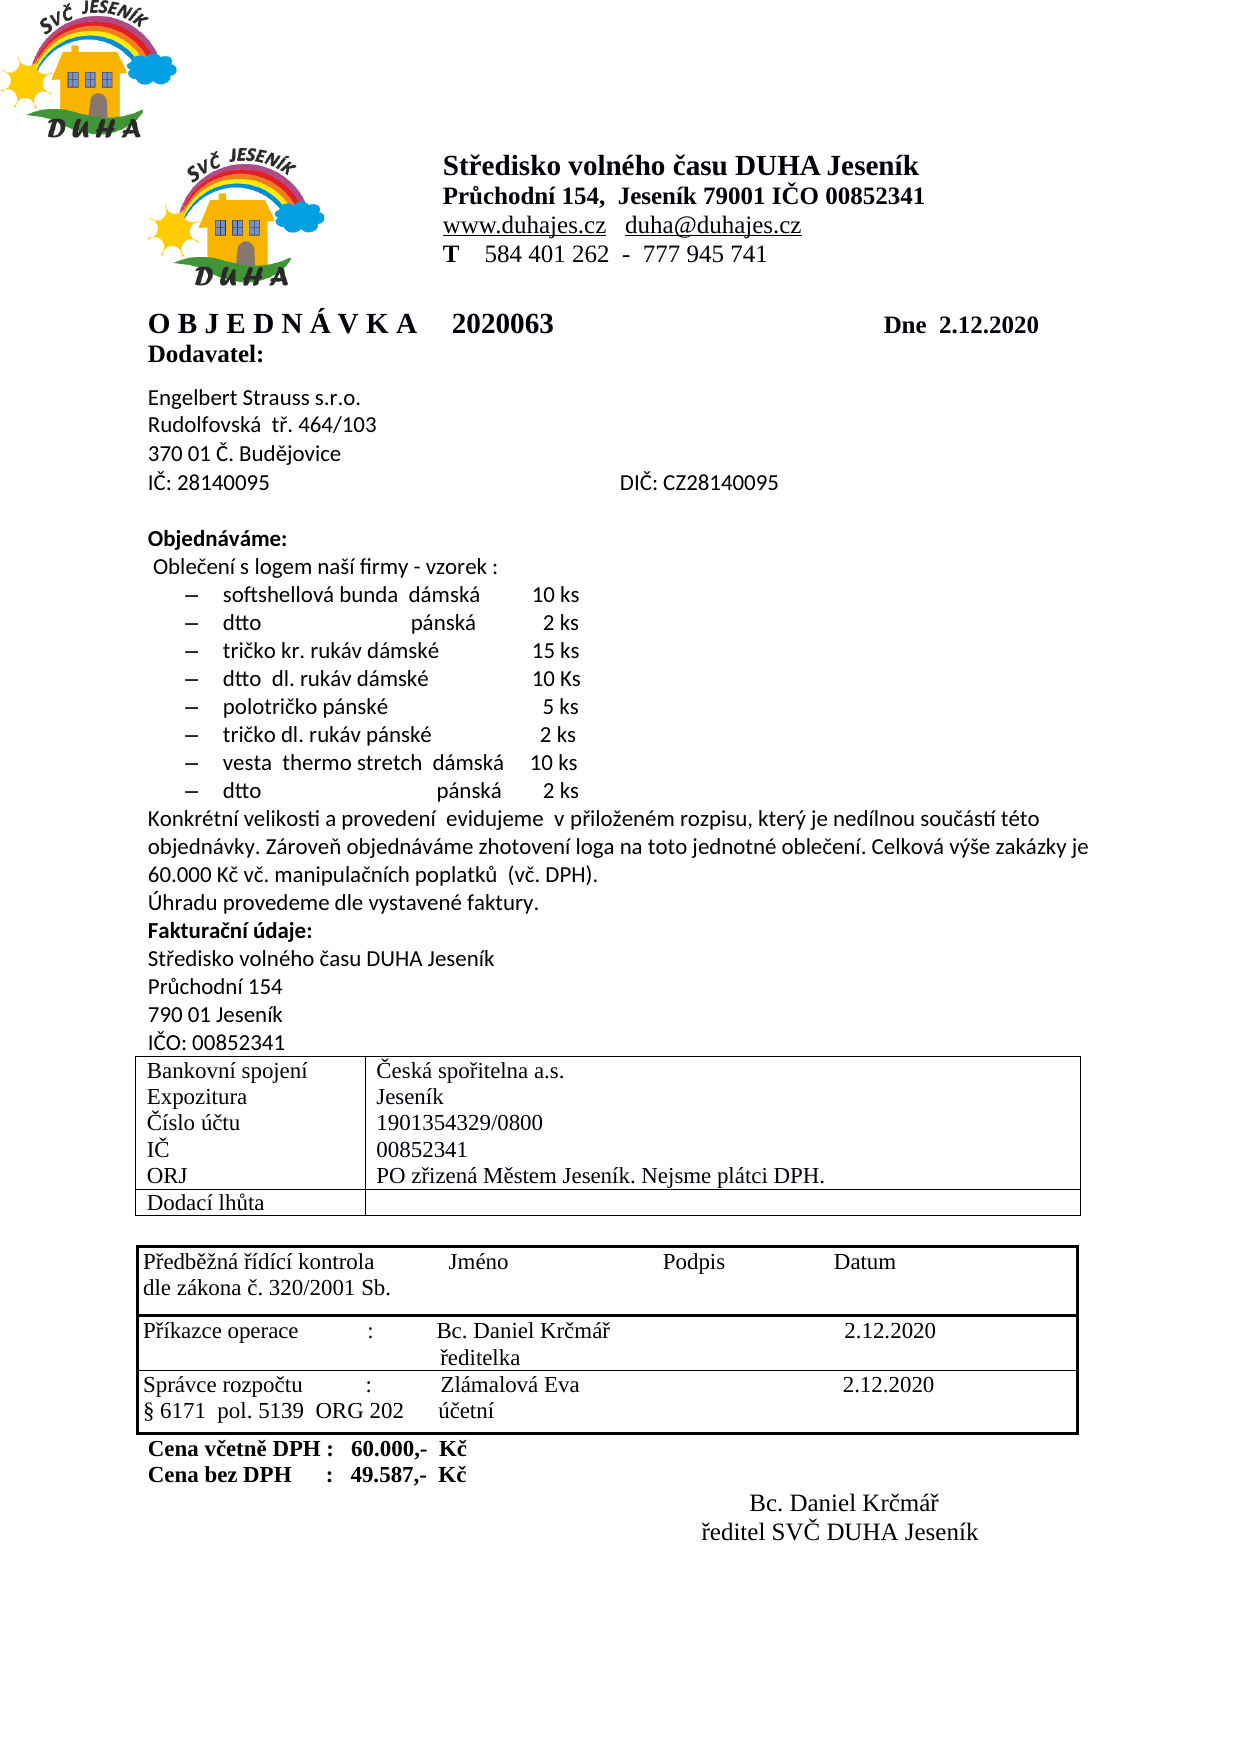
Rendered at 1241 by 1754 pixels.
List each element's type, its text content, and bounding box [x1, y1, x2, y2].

table_cell Expozitura [136, 1083, 365, 1109]
list dtto pánská 2 ks [185, 608, 1093, 636]
text Oblečení s logem naší firmy - vzorek : [148, 552, 1093, 580]
table_cell 00852341 [366, 1136, 1080, 1162]
table_cell Dodací lhůta [136, 1190, 365, 1215]
table_header Česká spořitelna a.s. [366, 1057, 1080, 1083]
list dtto dl. rukáv dámské 10 Ks [185, 664, 1093, 692]
text Dodavatel: [148, 339, 1093, 368]
text Cena včetně DPH : 60.000,- Kč [148, 1435, 1093, 1462]
text ředitel SVČ DUHA Jeseník [148, 1517, 1093, 1545]
text Fakturační údaje: Středisko volného času DUHA Jeseník [148, 916, 1093, 972]
text Úhradu provedeme dle vystavené faktury. [148, 888, 1093, 916]
table_cell ORJ [136, 1162, 365, 1188]
list vesta thermo stretch dámská 10 ks [185, 748, 1093, 776]
table_cell [366, 1190, 1080, 1215]
picture [147, 147, 325, 286]
table_cell Jeseník [366, 1083, 1080, 1109]
table_cell Číslo účtu [136, 1109, 365, 1136]
text IČ: 28140095 DIČ: CZ28140095 [148, 467, 1093, 496]
text Průchodní 154 [148, 972, 1093, 1000]
text Rudolfovská tř. 464/103 [148, 411, 1093, 439]
table_header [325, 148, 369, 285]
text 370 01 Č. Budějovice [148, 439, 1093, 467]
table_header Předběžná řídící kontrola Jméno Podpis Datum dle zákona č. 320/2001 Sb. [139, 1248, 1076, 1314]
list dtto pánská 2 ks [185, 776, 1093, 804]
table_cell 1901354329/0800 [366, 1109, 1080, 1136]
table_header Středisko volného času DUHA Jeseník Průchodní 154, Jeseník 79001 IČO 00852341 www.duhajes.cz duha@duhajes.cz T 584 401 262 - 777 945 741 [369, 148, 1096, 285]
table_cell PO zřizená Městem Jeseník. Nejsme plátci DPH. [366, 1162, 1080, 1188]
picture [0, 0, 177, 138]
text Bc. Daniel Krčmář [148, 1488, 1093, 1517]
table_header Bankovní spojení [136, 1057, 365, 1083]
list tričko dl. rukáv pánské 2 ks [185, 720, 1093, 748]
list tričko kr. rukáv dámské 15 ks [185, 636, 1093, 664]
text IČO: 00852341 [148, 1028, 1093, 1056]
text Objednáváme: [148, 524, 1093, 552]
list softshellová bunda dámská 10 ks [185, 580, 1093, 608]
table_header [136, 148, 147, 285]
text 790 01 Jeseník [148, 1000, 1093, 1028]
subtitle O B J E D N Á V K A 2020063 Dne 2.12.2020 [148, 306, 1093, 339]
table_cell Správce rozpočtu : Zlámalová Eva 2.12.2020 § 6171 pol. 5139 ORG 202 účetní [139, 1371, 1076, 1432]
table_cell IČ [136, 1136, 365, 1162]
text Cena bez DPH : 49.587,- Kč [148, 1462, 1093, 1488]
table_cell Příkazce operace : Bc. Daniel Krčmář 2.12.2020 ředitelka [139, 1317, 1076, 1370]
text Engelbert Strauss s.r.o. [148, 383, 1093, 411]
text Konkrétní velikosti a provedení evidujeme v přiloženém rozpisu, který je nedílnou součástí této objednávky. Zároveň objednáváme zhotovení loga na toto jednotné oblečení. Celková výše zakázky je 60.000 Kč vč. manipulačních poplatků (vč. DPH). [148, 804, 1093, 888]
list polotričko pánské 5 ks [185, 692, 1093, 720]
